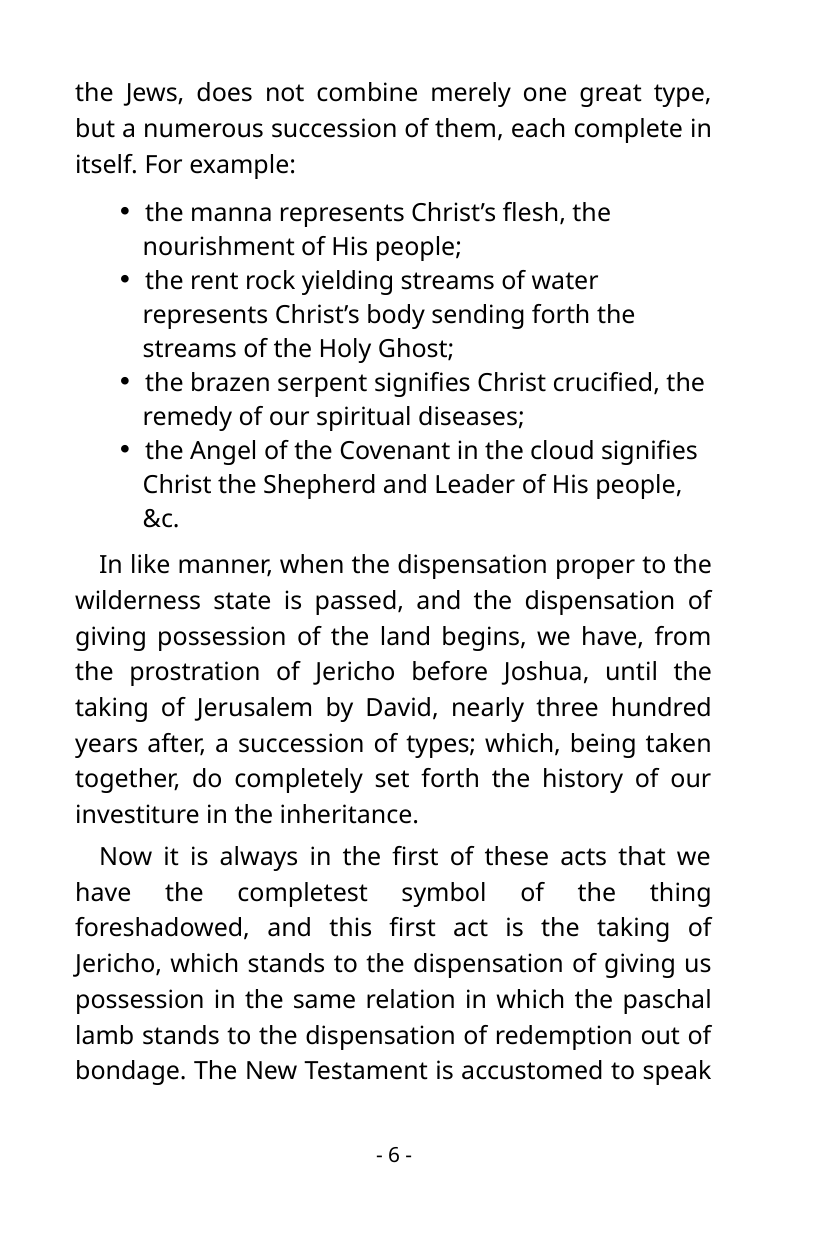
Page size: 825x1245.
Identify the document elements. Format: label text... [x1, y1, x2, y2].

list the Angel of the Covenant in the cloud signifies Christ the Shepherd and Leader of His people, &c. [120, 433, 712, 535]
text Now it is always in the first of these acts that we have the completest symbol of the thing foreshadowed, and this first act is the taking of Jericho, which stands to the dispensation of giving us possession in the same relation in which the paschal lamb stands to the dispensation of redemption out of bondage. The New Testament is accustomed to speak [75, 839, 712, 1087]
list the rent rock yielding streams of water represents Christ’s body sending forth the streams of the Holy Ghost; [120, 262, 712, 364]
text the Jews, does not combine merely one great type, but a numerous succession of them, each complete in itself. For example: [75, 75, 712, 181]
list the brazen serpent signifies Christ crucified, the remedy of our spiritual diseases; [120, 364, 712, 433]
list the manna represents Christ’s flesh, the nourishment of His people; [120, 194, 712, 262]
text In like manner, when the dispensation proper to the wilderness state is passed, and the dispensation of giving possession of the land begins, we have, from the prostration of Jericho before Joshua, until the taking of Jerusalem by David, nearly three hundred years after, a succession of types; which, being taken together, do completely set forth the history of our investiture in the inheritance. [75, 547, 712, 831]
